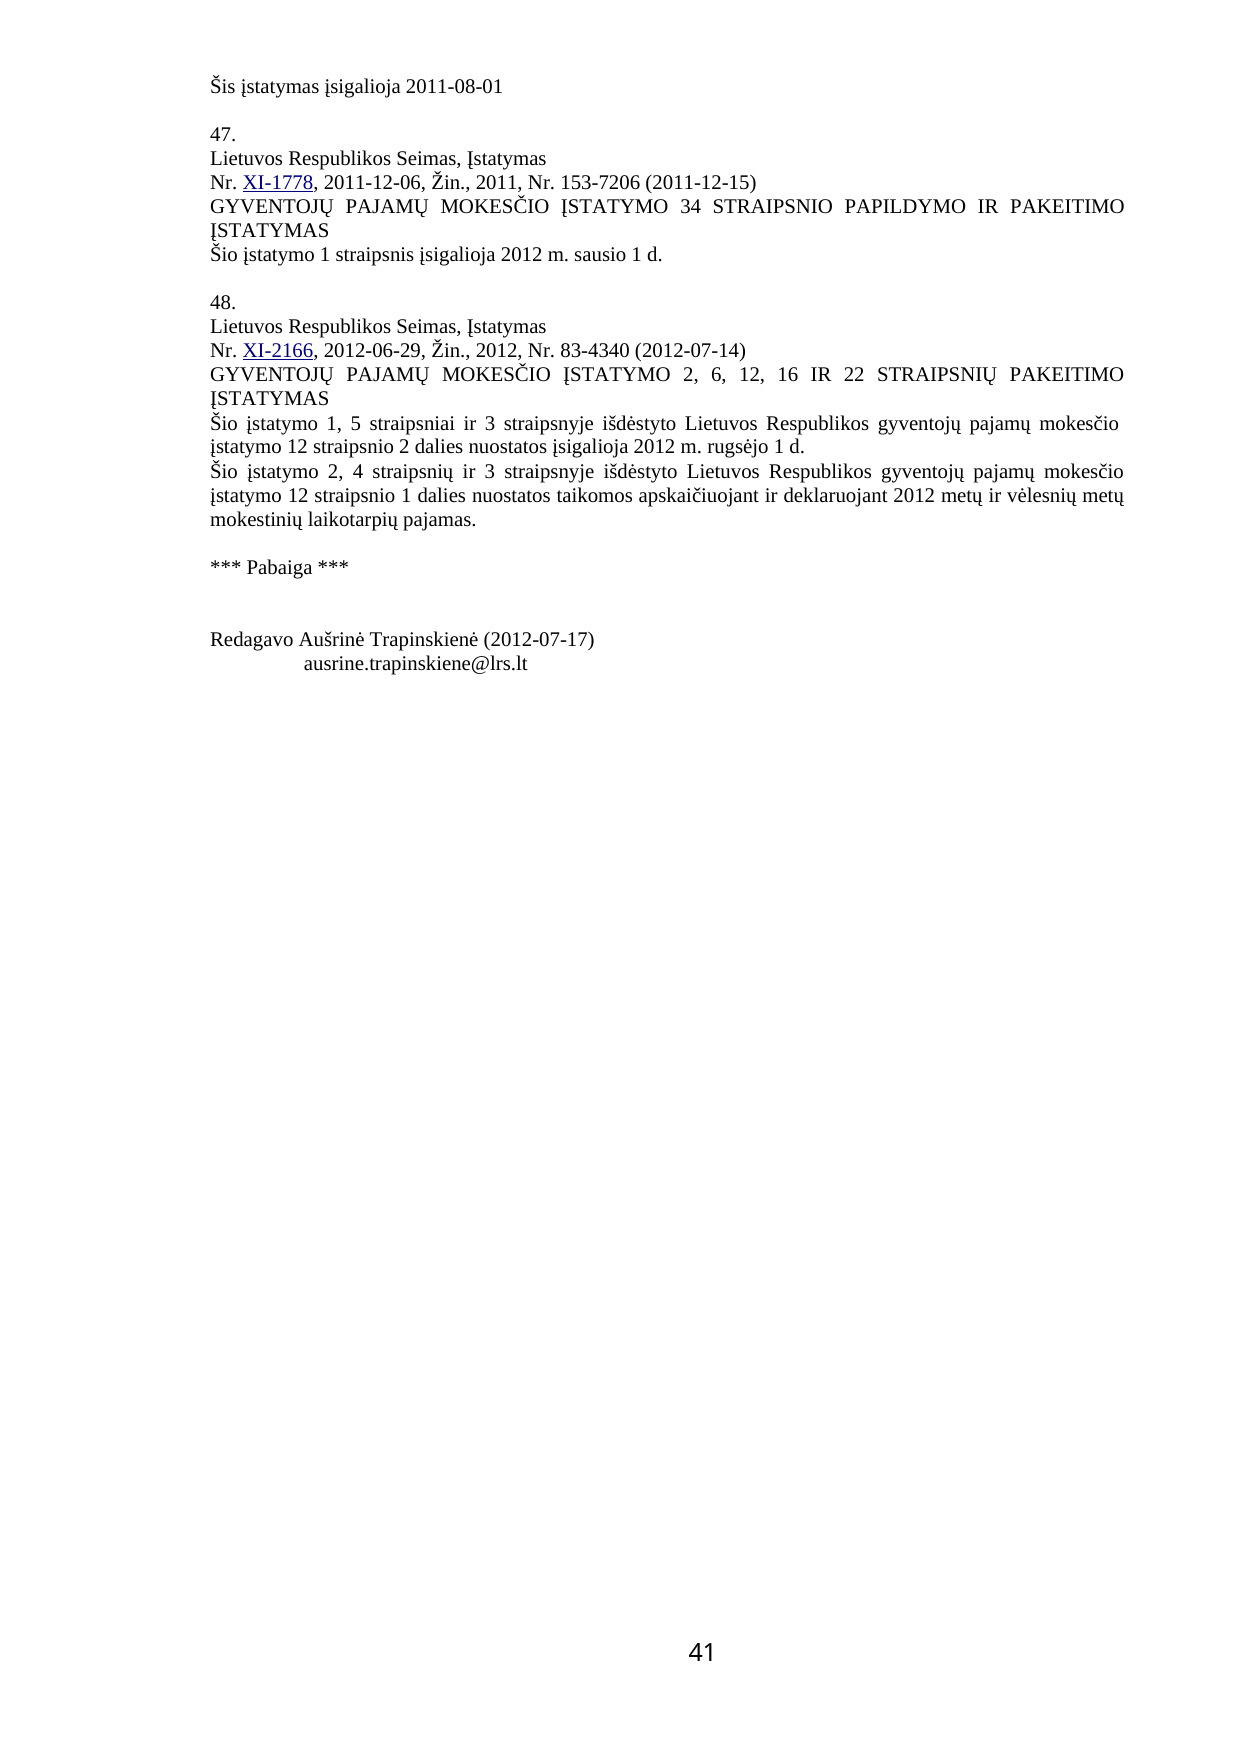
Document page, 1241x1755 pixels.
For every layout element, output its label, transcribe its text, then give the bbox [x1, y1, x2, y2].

text 47. [210, 122, 1126, 146]
text Lietuvos Respublikos Seimas, Įstatymas [210, 314, 1126, 338]
text Šio įstatymo 1 straipsnis įsigalioja 2012 m. sausio 1 d. [210, 242, 1126, 266]
text Redagavo Aušrinė Trapinskienė (2012-07-17) [210, 627, 1126, 651]
text Lietuvos Respublikos Seimas, Įstatymas [210, 146, 1126, 170]
text GYVENTOJŲ PAJAMŲ MOKESČIO ĮSTATYMO 34 STRAIPSNIO PAPILDYMO IR PAKEITIMO ĮSTATYMAS [210, 194, 1126, 242]
text Šio įstatymo 1, 5 straipsniai ir 3 straipsnyje išdėstyto Lietuvos Respublikos gyventojų pajamų mokesčio įstatymo 12 straipsnio 2 dalies nuostatos įsigalioja 2012 m. rugsėjo 1 d. [210, 410, 1120, 458]
text Šio įstatymo 2, 4 straipsnių ir 3 straipsnyje išdėstyto Lietuvos Respublikos gyventojų pajamų mokesčio įstatymo 12 straipsnio 1 dalies nuostatos taikomos apskaičiuojant ir deklaruojant 2012 metų ir vėlesnių metų mokestinių laikotarpių pajamas. [210, 458, 1126, 531]
text 48. [210, 290, 1126, 314]
text ausrine.trapinskiene@lrs.lt [210, 651, 1126, 675]
text Šis įstatymas įsigalioja 2011-08-01 [210, 73, 1126, 98]
text *** Pabaiga *** [210, 555, 1126, 579]
text Nr. XI-1778, 2011-12-06, Žin., 2011, Nr. 153-7206 (2011-12-15) [210, 170, 1126, 194]
text Nr. XI-2166, 2012-06-29, Žin., 2012, Nr. 83-4340 (2012-07-14) [210, 338, 1126, 362]
text GYVENTOJŲ PAJAMŲ MOKESČIO ĮSTATYMO 2, 6, 12, 16 IR 22 STRAIPSNIŲ PAKEITIMO ĮSTATYMAS [210, 362, 1126, 410]
